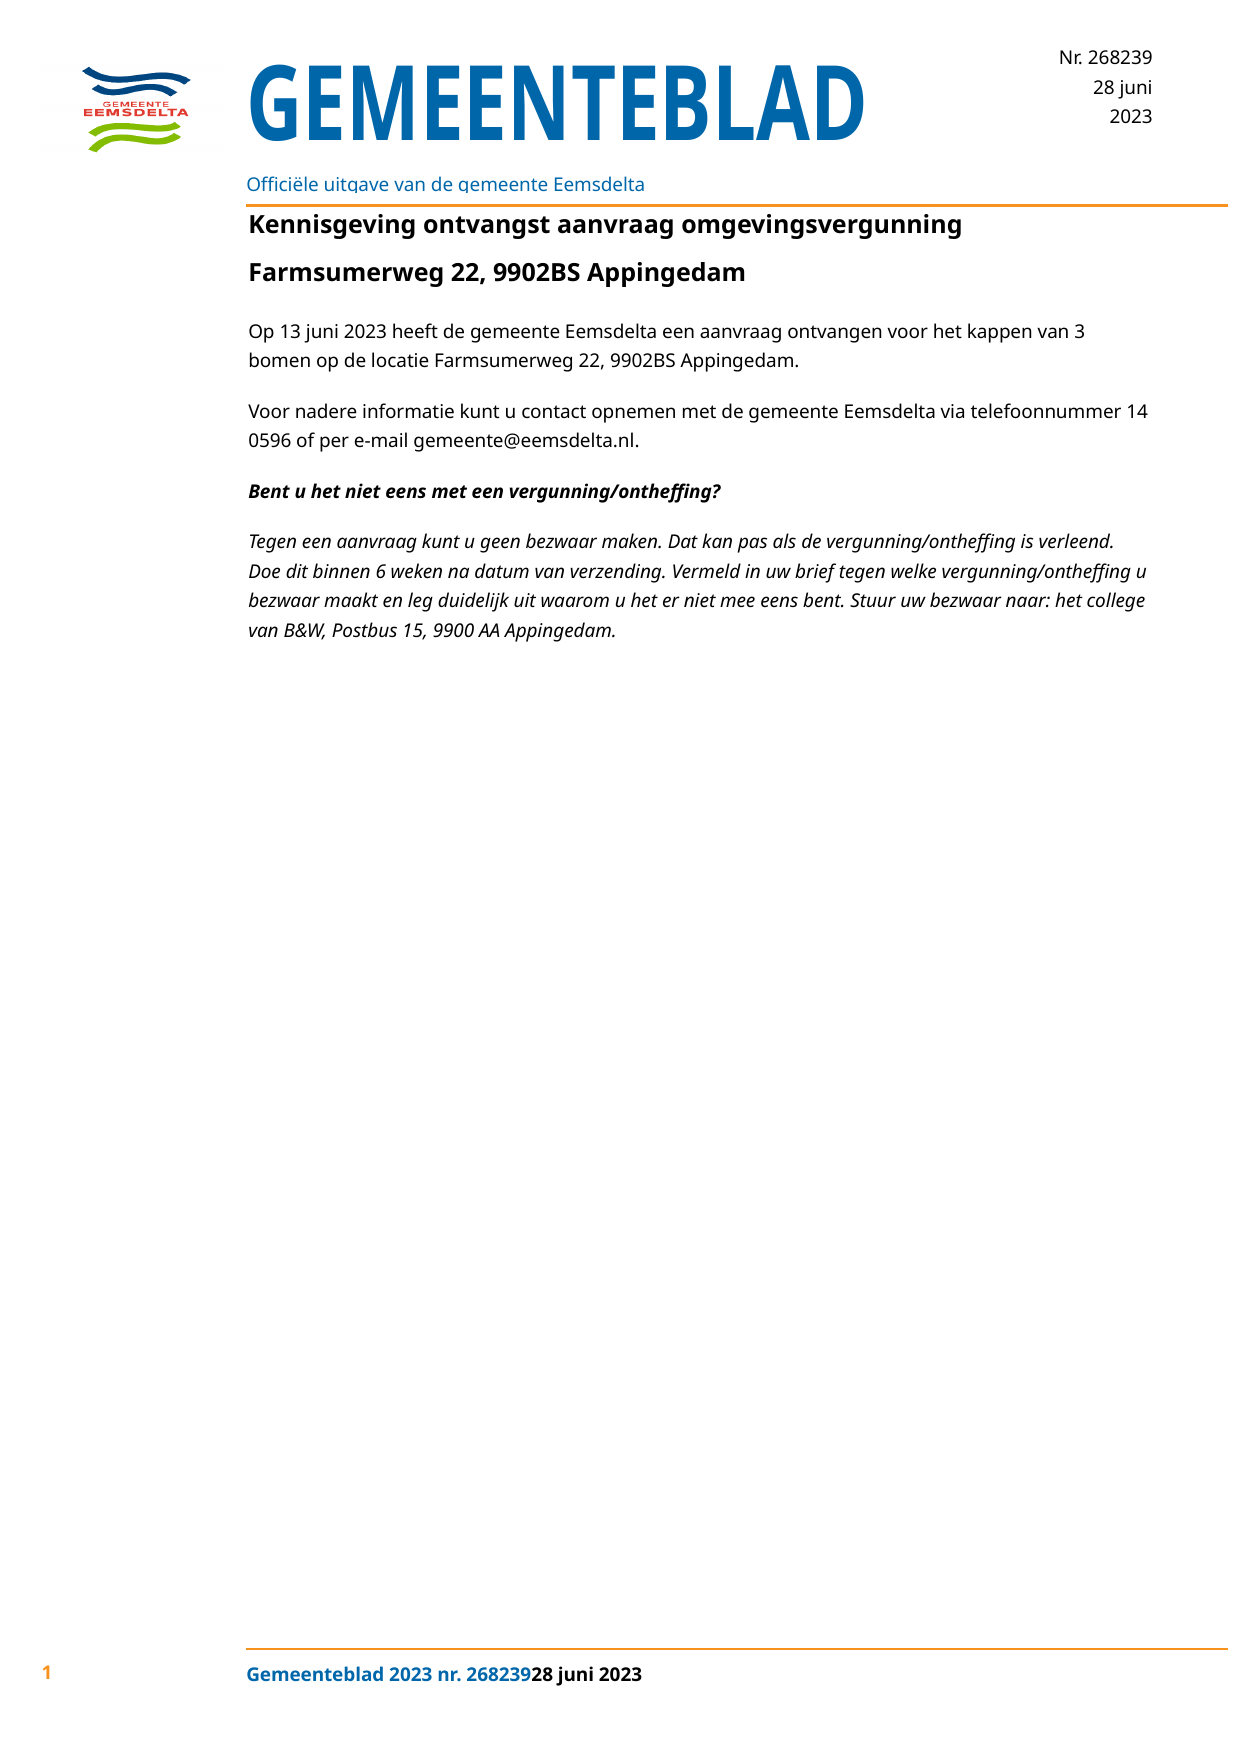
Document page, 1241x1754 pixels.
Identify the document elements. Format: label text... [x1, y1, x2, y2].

text Bent u het niet eens met een vergunning/ontheffing? [248, 478, 1152, 504]
picture [41, 47, 231, 172]
text Voor nadere informatie kunt u contact opnemen met de gemeente Eemsdelta via telefoonnummer 14 0596 of per e-mail gemeente@eemsdelta.nl. [248, 398, 1152, 453]
text Kennisgeving ontvangst aanvraag omgevingsvergunning Farmsumerweg 22, 9902BS Appingedam [248, 207, 1152, 288]
text Tegen een aanvraag kunt u geen bezwaar maken. Dat kan pas als de vergunning/ontheffing is verleend. Doe dit binnen 6 weken na datum van verzending. Vermeld in uw brief tegen welke vergunning/ontheffing u bezwaar maakt en leg duidelijk uit waarom u het er niet mee eens bent. Stuur uw bezwaar naar: het college van B&W, Postbus 15, 9900 AA Appingedam. [248, 528, 1152, 643]
text Op 13 juni 2023 heeft de gemeente Eemsdelta een aanvraag ontvangen voor het kappen van 3 bomen op de locatie Farmsumerweg 22, 9902BS Appingedam. [248, 318, 1152, 373]
